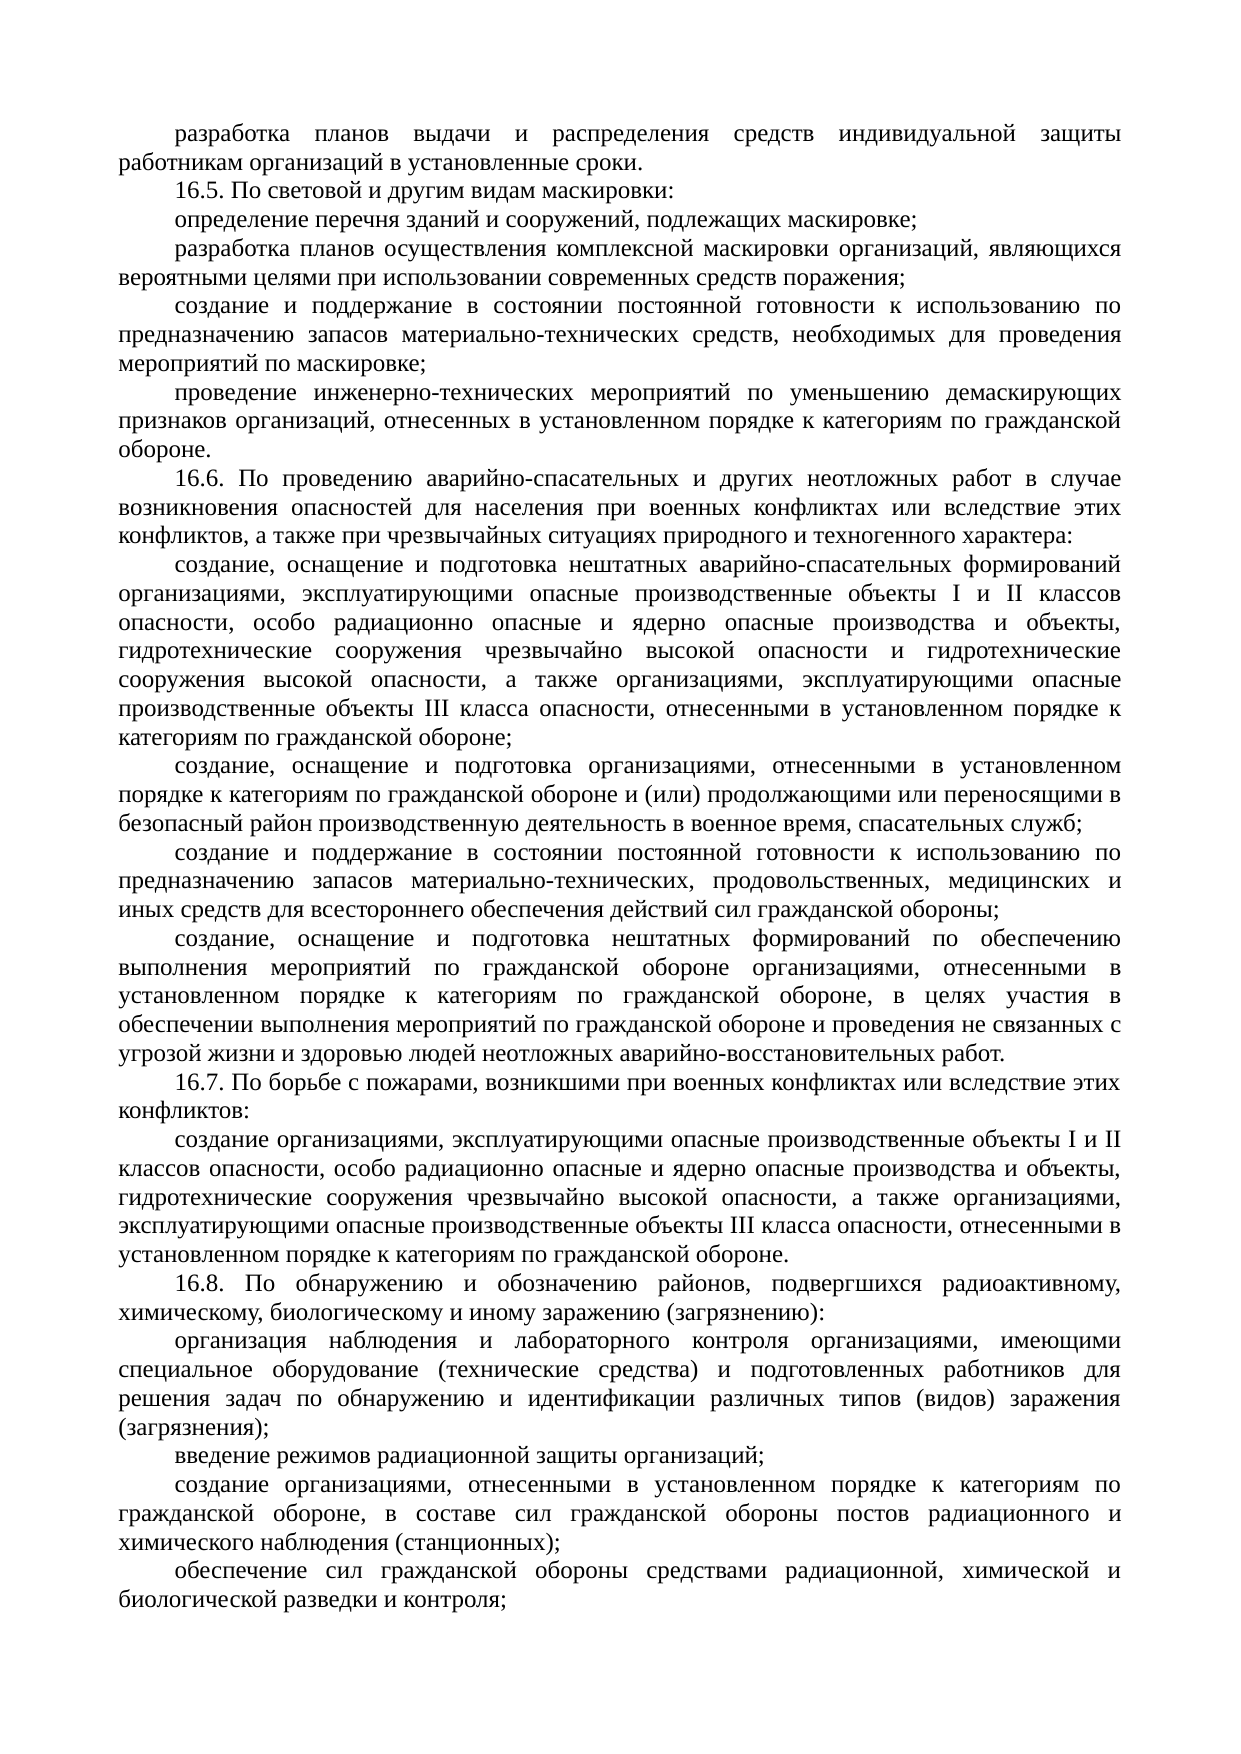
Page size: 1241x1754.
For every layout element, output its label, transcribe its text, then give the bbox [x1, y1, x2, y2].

text 16.8. По обнаружению и обозначению районов, подвергшихся радиоактивному, химическому, биологическому и иному заражению (загрязнению): [118, 1268, 1122, 1326]
text введение режимов радиационной защиты организаций; [118, 1441, 1122, 1469]
text создание, оснащение и подготовка нештатных формирований по обеспечению выполнения мероприятий по гражданской обороне организациями, отнесенными в установленном порядке к категориям по гражданской обороне, в целях участия в обеспечении выполнения мероприятий по гражданской обороне и проведения не связанных с угрозой жизни и здоровью людей неотложных аварийно-восстановительных работ. [118, 923, 1122, 1067]
text 16.6. По проведению аварийно-спасательных и других неотложных работ в случае возникновения опасностей для населения при военных конфликтах или вследствие этих конфликтов, а также при чрезвычайных ситуациях природного и техногенного характера: [118, 463, 1122, 549]
text 16.5. По световой и другим видам маскировки: [118, 176, 1122, 204]
text создание, оснащение и подготовка нештатных аварийно-спасательных формирований организациями, эксплуатирующими опасные производственные объекты I и II классов опасности, особо радиационно опасные и ядерно опасные производства и объекты, гидротехнические сооружения чрезвычайно высокой опасности и гидротехнические сооружения высокой опасности, а также организациями, эксплуатирующими опасные производственные объекты III класса опасности, отнесенными в установленном порядке к категориям по гражданской обороне; [118, 549, 1122, 751]
text создание и поддержание в состоянии постоянной готовности к использованию по предназначению запасов материально-технических средств, необходимых для проведения мероприятий по маскировке; [118, 291, 1122, 377]
text 16.7. По борьбе с пожарами, возникшими при военных конфликтах или вследствие этих конфликтов: [118, 1067, 1122, 1124]
text организация наблюдения и лабораторного контроля организациями, имеющими специальное оборудование (технические средства) и подготовленных работников для решения задач по обнаружению и идентификации различных типов (видов) заражения (загрязнения); [118, 1326, 1122, 1441]
text определение перечня зданий и сооружений, подлежащих маскировке; [118, 204, 1122, 233]
text создание организациями, эксплуатирующими опасные производственные объекты I и II классов опасности, особо радиационно опасные и ядерно опасные производства и объекты, гидротехнические сооружения чрезвычайно высокой опасности, а также организациями, эксплуатирующими опасные производственные объекты III класса опасности, отнесенными в установленном порядке к категориям по гражданской обороне. [118, 1124, 1122, 1268]
text обеспечение сил гражданской обороны средствами радиационной, химической и биологической разведки и контроля; [118, 1556, 1122, 1613]
text создание и поддержание в состоянии постоянной готовности к использованию по предназначению запасов материально-технических, продовольственных, медицинских и иных средств для всестороннего обеспечения действий сил гражданской обороны; [118, 837, 1122, 923]
text разработка планов осуществления комплексной маскировки организаций, являющихся вероятными целями при использовании современных средств поражения; [118, 233, 1122, 291]
text проведение инженерно-технических мероприятий по уменьшению демаскирующих признаков организаций, отнесенных в установленном порядке к категориям по гражданской обороне. [118, 377, 1122, 463]
text разработка планов выдачи и распределения средств индивидуальной защиты работникам организаций в установленные сроки. [118, 118, 1122, 176]
text создание организациями, отнесенными в установленном порядке к категориям по гражданской обороне, в составе сил гражданской обороны постов радиационного и химического наблюдения (станционных); [118, 1469, 1122, 1556]
text создание, оснащение и подготовка организациями, отнесенными в установленном порядке к категориям по гражданской обороне и (или) продолжающими или переносящими в безопасный район производственную деятельность в военное время, спасательных служб; [118, 751, 1122, 837]
